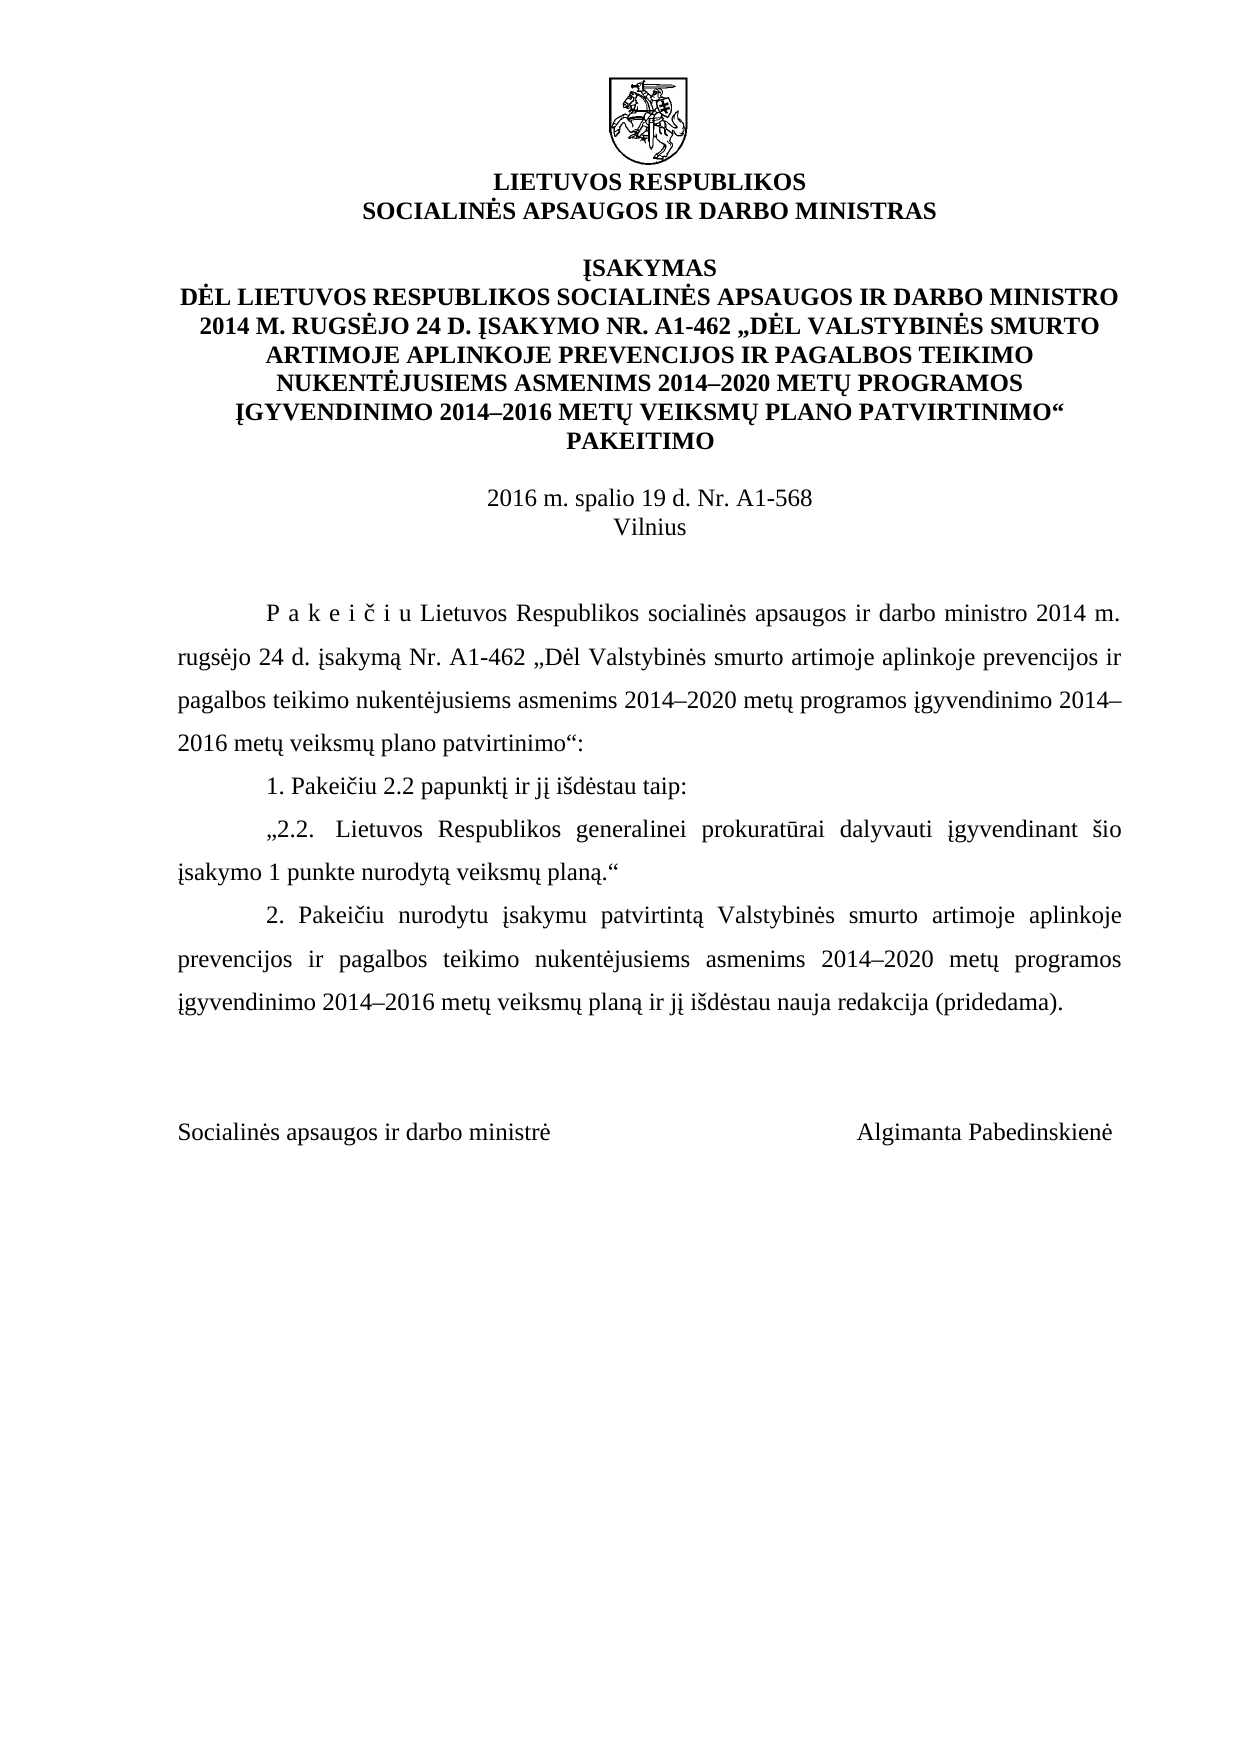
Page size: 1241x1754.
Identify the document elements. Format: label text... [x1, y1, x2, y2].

text DĖL LIETUVOS RESPUBLIKOS SOCIALINĖS APSAUGOS IR DARBO MINISTRO 2014 M. RUGSĖJO 24 D. ĮSAKYMO NR. A1-462 „DĖL VALSTYBINĖS SMURTO ARTIMOJE APLINKOJE PREVENCIJOS IR PAGALBOS TEIKIMO NUKENTĖJUSIEMS ASMENIMS 2014–2020 METŲ PROGRAMOS ĮGYVENDINIMO 2014–2016 METŲ VEIKSMŲ PLANO PATVIRTINIMO“ PAKEITIMO [177, 282, 1122, 455]
text P a k e i č i u Lietuvos Respublikos socialinės apsaugos ir darbo ministro 2014 m. rugsėjo 24 d. įsakymą Nr. A1-462 „Dėl Valstybinės smurto artimoje aplinkoje prevencijos ir pagalbos teikimo nukentėjusiems asmenims 2014–2020 metų programos įgyvendinimo 2014–2016 metų veiksmų plano patvirtinimo“: [177, 598, 1122, 757]
text 2016 m. spalio 19 d. Nr. A1-568 [177, 483, 1122, 512]
text „2.2. Lietuvos Respublikos generalinei prokuratūrai dalyvauti įgyvendinant šio įsakymo 1 punkte nurodytą veiksmų planą.“ [177, 814, 1122, 886]
text LIETUVOS RESPUBLIKOS [177, 167, 1122, 196]
text Socialinės apsaugos ir darbo ministrė Algimanta Pabedinskienė [177, 1117, 1122, 1145]
text Vilnius [177, 512, 1122, 541]
text SOCIALINĖS APSAUGOS IR DARBO MINISTRAS [177, 196, 1122, 225]
text 2. Pakeičiu nurodytu įsakymu patvirtintą Valstybinės smurto artimoje aplinkoje prevencijos ir pagalbos teikimo nukentėjusiems asmenims 2014–2020 metų programos įgyvendinimo 2014–2016 metų veiksmų planą ir jį išdėstau nauja redakcija (pridedama). [177, 900, 1122, 1016]
text ĮSAKYMAS [177, 253, 1122, 282]
text 1. Pakeičiu 2.2 papunktį ir jį išdėstau taip: [177, 771, 1122, 800]
